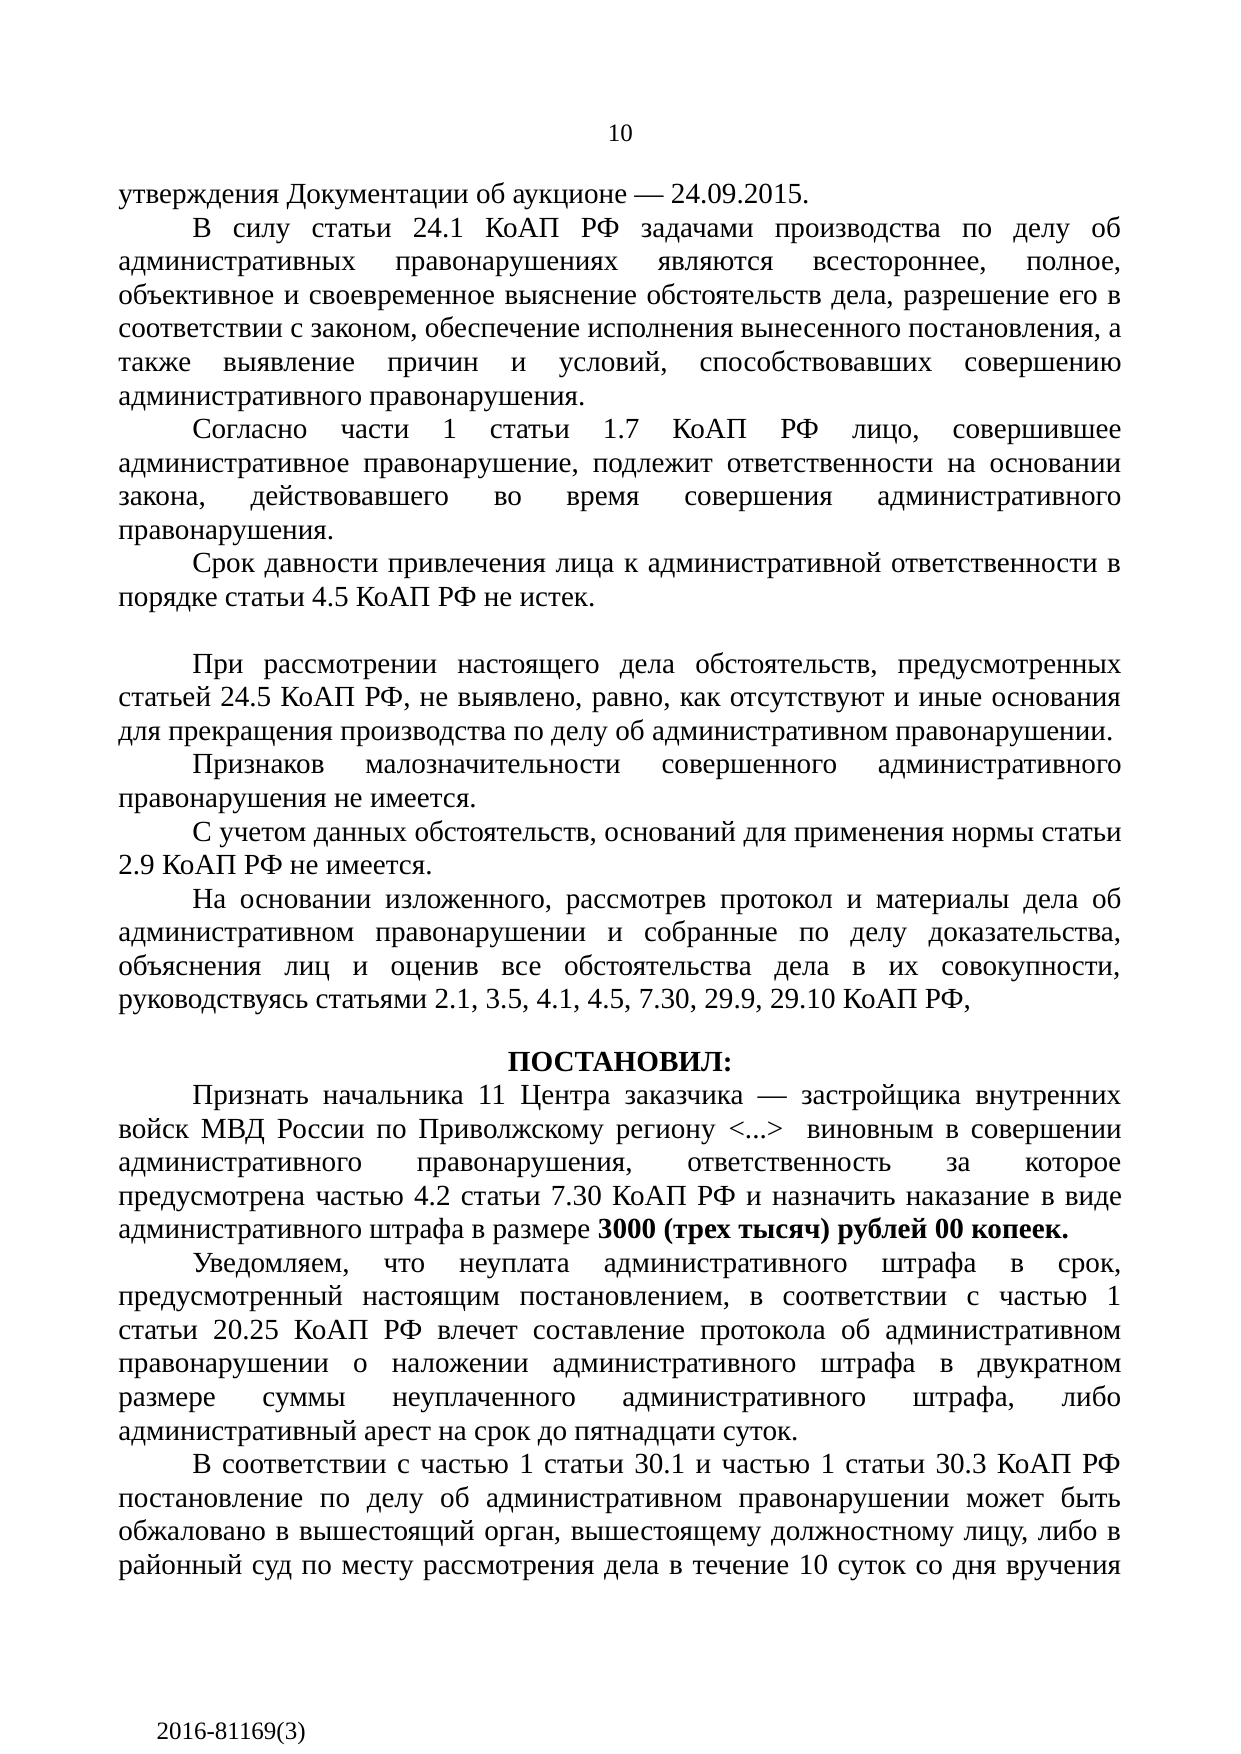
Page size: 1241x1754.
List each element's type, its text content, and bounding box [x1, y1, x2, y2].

text С учетом данных обстоятельств, оснований для применения нормы статьи 2.9 КоАП РФ не имеется. [118, 814, 1122, 881]
text В соответствии с частью 1 статьи 30.1 и частью 1 статьи 30.3 КоАП РФ постановление по делу об административном правонарушении может быть обжаловано в вышестоящий орган, вышестоящему должностному лицу, либо в районный суд по месту рассмотрения дела в течение 10 суток со дня вручения [118, 1446, 1122, 1580]
text ПОСТАНОВИЛ: [118, 1044, 1122, 1077]
text На основании изложенного, рассмотрев протокол и материалы дела об административном правонарушении и собранные по делу доказательства, объяснения лиц и оценив все обстоятельства дела в их совокупности, руководствуясь статьями 2.1, 3.5, 4.1, 4.5, 7.30, 29.9, 29.10 КоАП РФ, [118, 881, 1122, 1015]
text При рассмотрении настоящего дела обстоятельств, предусмотренных статьей 24.5 КоАП РФ, не выявлено, равно, как отсутствуют и иные основания для прекращения производства по делу об административном правонарушении. [118, 646, 1122, 747]
text Согласно части 1 статьи 1.7 КоАП РФ лицо, совершившее административное правонарушение, подлежит ответственности на основании закона, действовавшего во время совершения административного правонарушения. [118, 411, 1122, 545]
text утверждения Документации об аукционе — 24.09.2015. [118, 176, 1122, 210]
text В силу статьи 24.1 КоАП РФ задачами производства по делу об административных правонарушениях являются всестороннее, полное, объективное и своевременное выяснение обстоятельств дела, разрешение его в соответствии с законом, обеспечение исполнения вынесенного постановления, а также выявление причин и условий, способствовавших совершению административного правонарушения. [118, 210, 1122, 411]
text Признаков малозначительности совершенного административного правонарушения не имеется. [118, 747, 1122, 814]
text Признать начальника 11 Центра заказчика — застройщика внутренних войск МВД России по Приволжскому региону <...> виновным в совершении административного правонарушения, ответственность за которое предусмотрена частью 4.2 статьи 7.30 КоАП РФ и назначить наказание в виде административного штрафа в размере 3000 (трех тысяч) рублей 00 копеек. [118, 1077, 1122, 1245]
text Срок давности привлечения лица к административной ответственности в порядке статьи 4.5 КоАП РФ не истек. [118, 545, 1122, 612]
text Уведомляем, что неуплата административного штрафа в срок, предусмотренный настоящим постановлением, в соответствии с частью 1 статьи 20.25 КоАП РФ влечет составление протокола об административном правонарушении о наложении административного штрафа в двукратном размере суммы неуплаченного административного штрафа, либо административный арест на срок до пятнадцати суток. [118, 1245, 1122, 1446]
